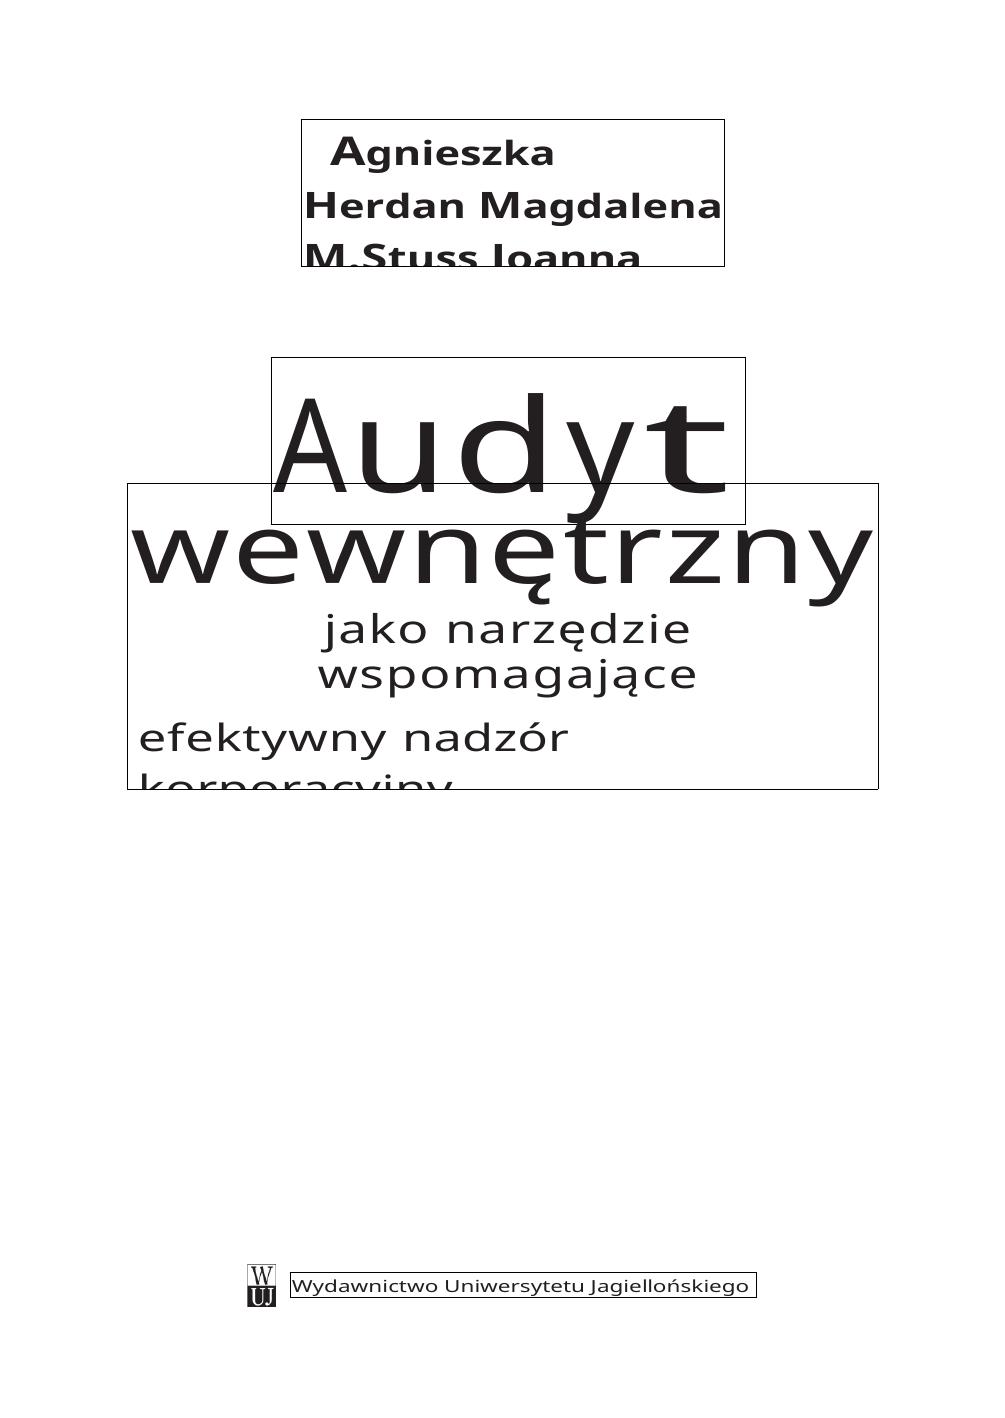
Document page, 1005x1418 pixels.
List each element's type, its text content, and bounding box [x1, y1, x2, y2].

text wewnętrzny [130, 489, 874, 607]
text [434, 484, 478, 489]
text [344, 484, 372, 489]
text [285, 484, 335, 489]
text Agnieszka Herdan Magdalena M.Stuss Joanna Krasodomska [303, 123, 724, 266]
text [725, 484, 745, 489]
text Audyt [274, 364, 745, 483]
text efektywny nadzór korporacyjny [138, 711, 878, 788]
text [609, 484, 676, 489]
text [543, 484, 594, 489]
text jako narzędzie wspomagające [141, 607, 874, 698]
text Wydawnictwo Uniwersytetu Jagiellońskiego [292, 1275, 756, 1297]
picture [247, 1264, 276, 1307]
